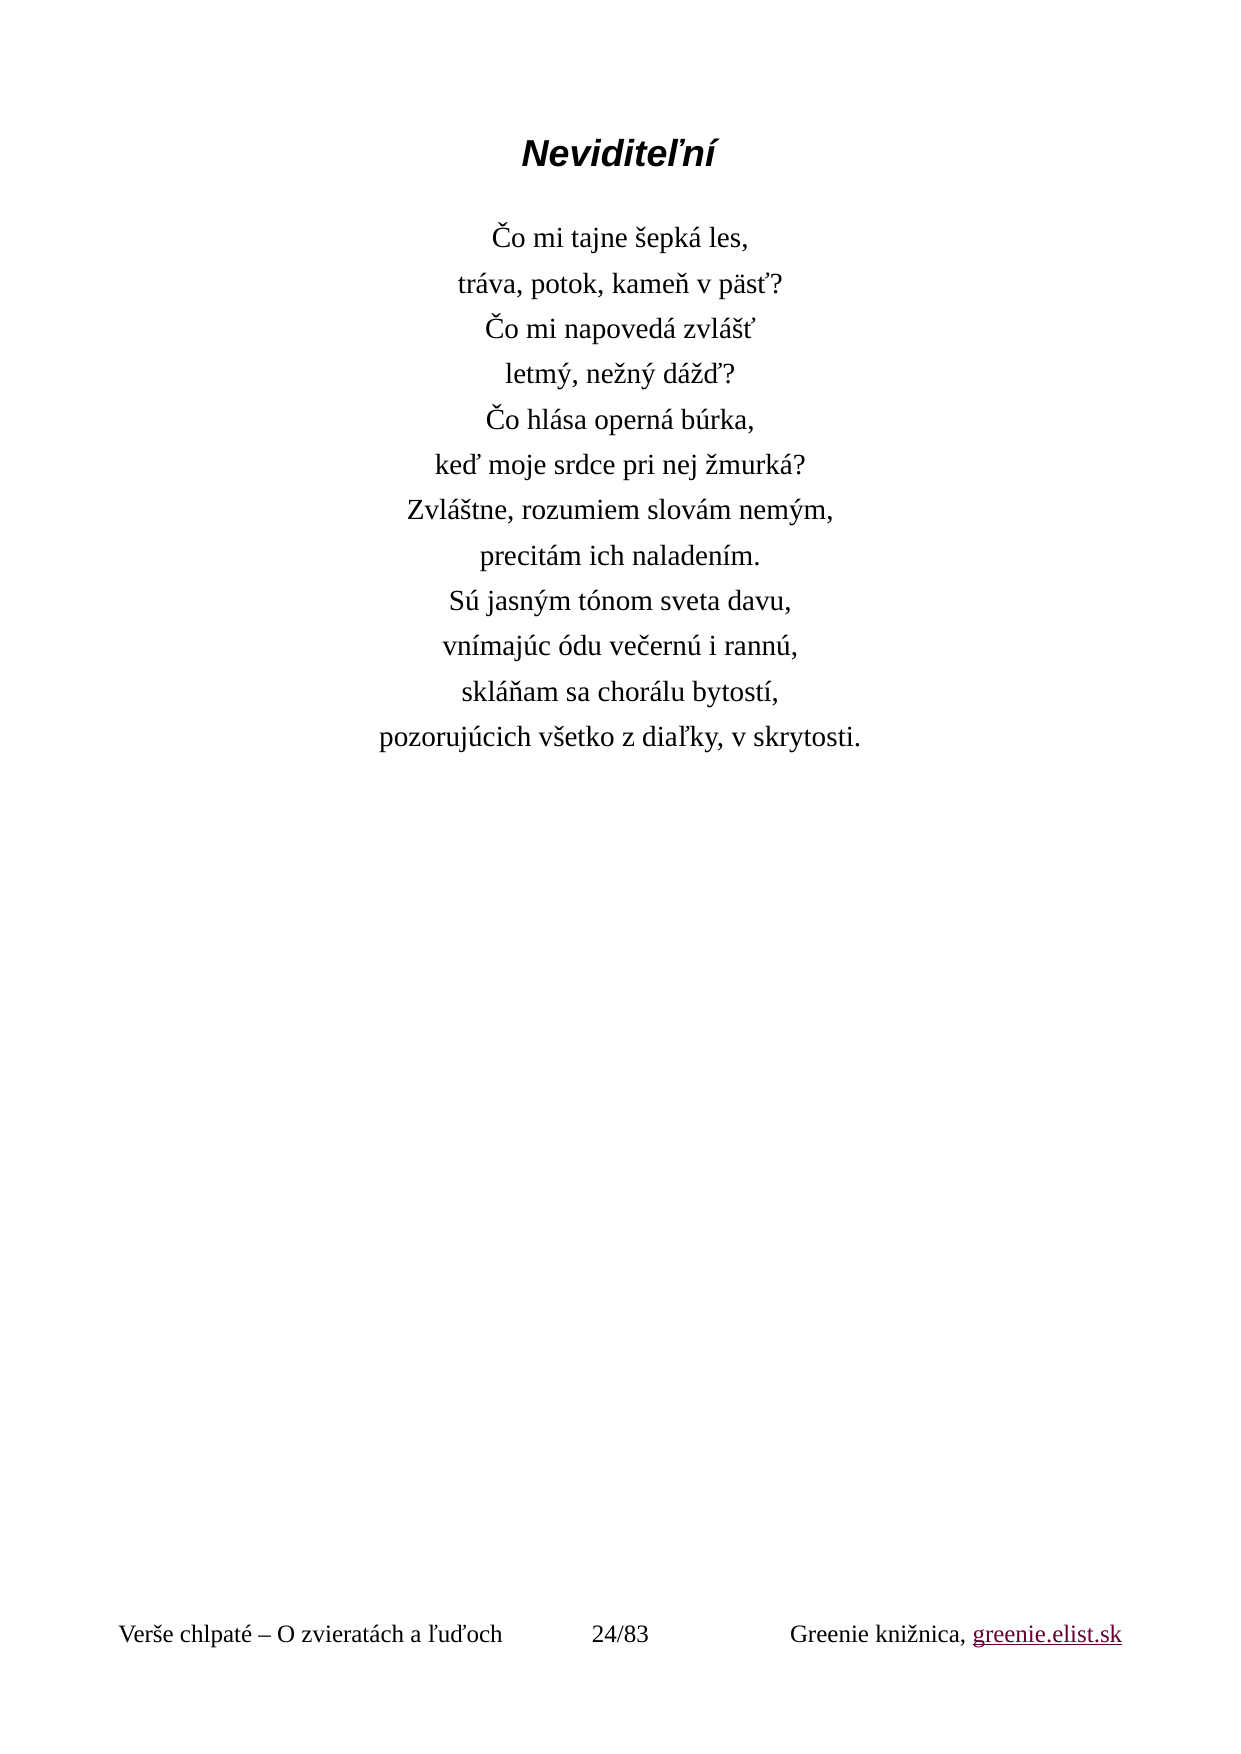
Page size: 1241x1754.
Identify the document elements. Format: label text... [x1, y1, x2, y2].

text vnímajúc ódu večernú i rannú, [106, 628, 1134, 662]
text skláňam sa chorálu bytostí, [106, 674, 1134, 707]
text pozorujúcich všetko z diaľky, v skrytosti. [106, 719, 1134, 752]
text Čo hlása operná búrka, [106, 402, 1134, 435]
text Čo mi tajne šepká les, [106, 221, 1134, 254]
text Sú jasným tónom sveta davu, [106, 583, 1134, 617]
text tráva, potok, kameň v päsť? [106, 266, 1134, 299]
text precitám ich naladením. [106, 538, 1134, 571]
subtitle Neviditeľní [106, 131, 1134, 174]
text Čo mi napovedá zvlášť [106, 311, 1134, 345]
text Zvláštne, rozumiem slovám nemým, [106, 492, 1134, 526]
text keď moje srdce pri nej žmurká? [106, 447, 1134, 481]
text letmý, nežný dážď? [106, 356, 1134, 390]
